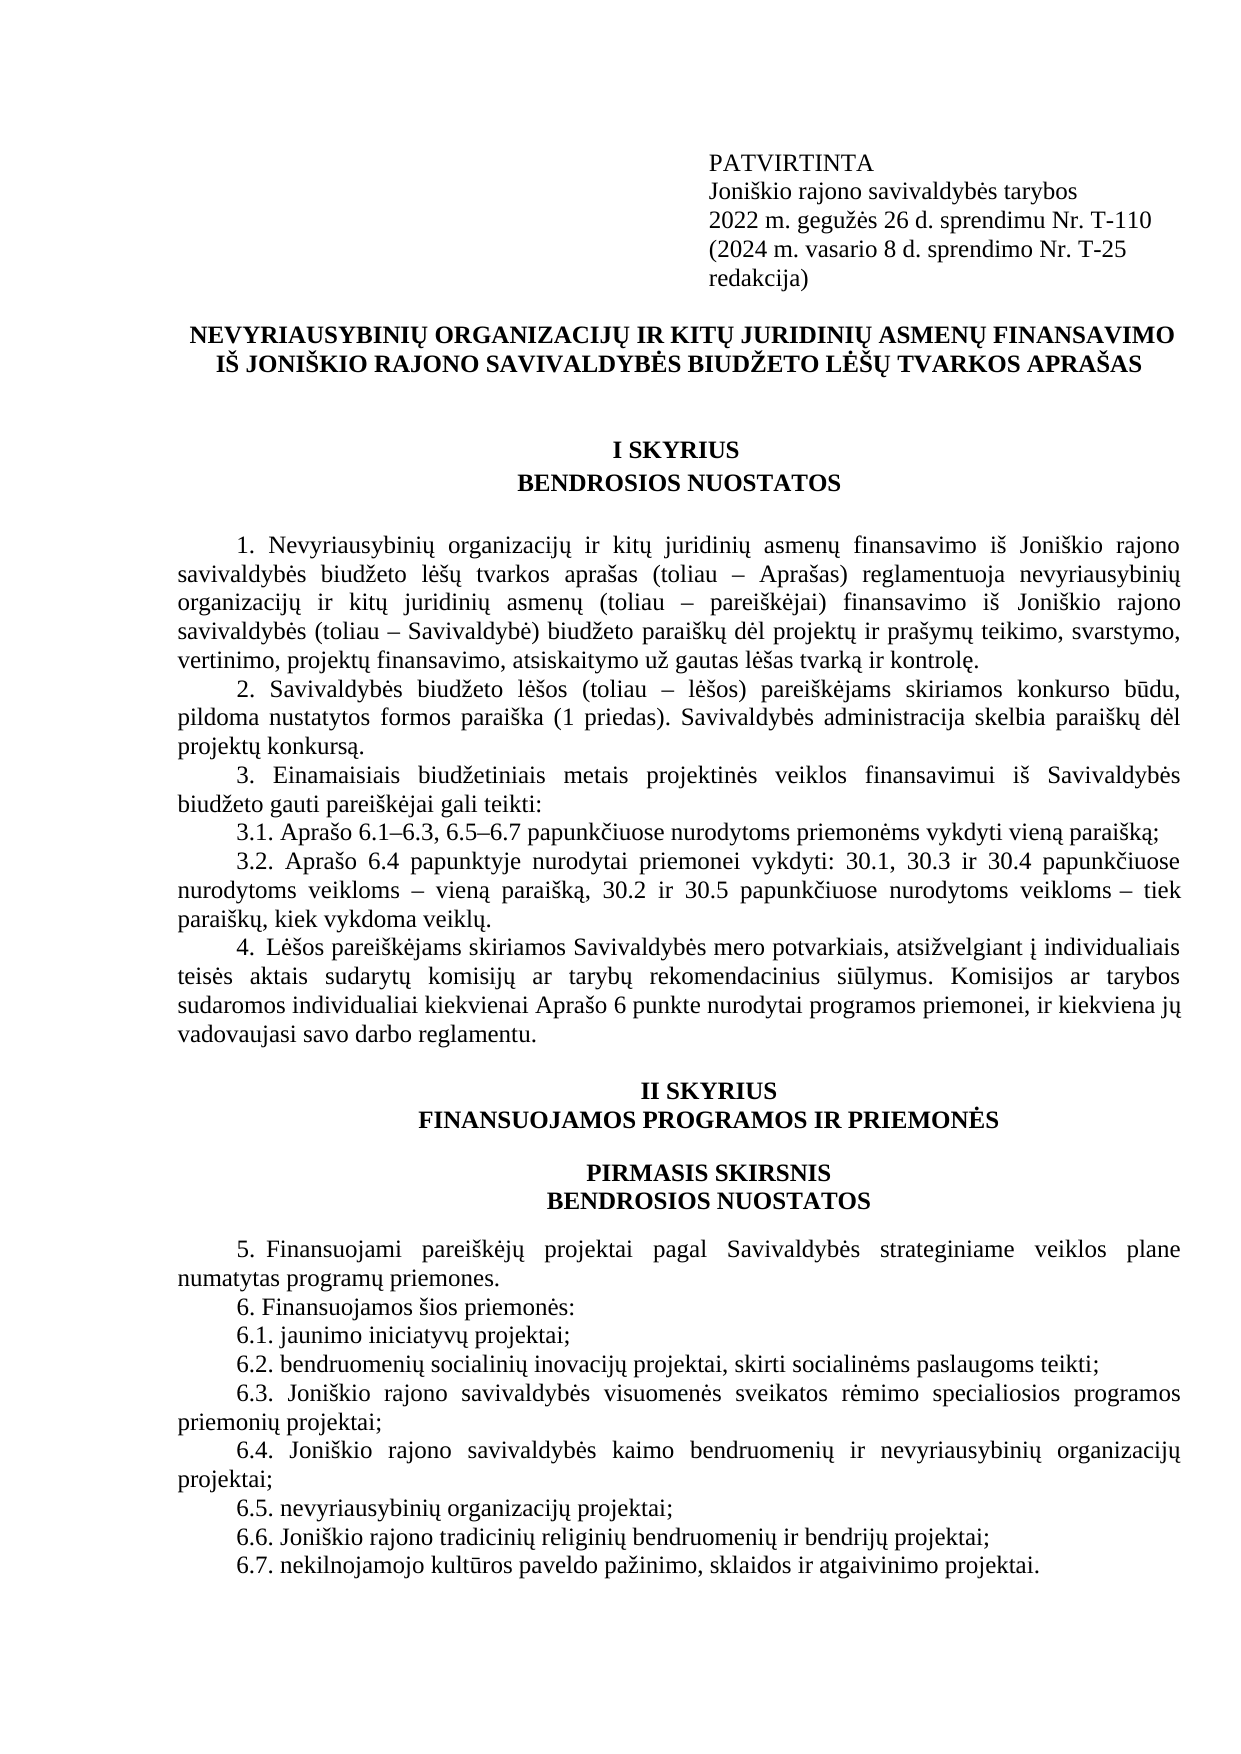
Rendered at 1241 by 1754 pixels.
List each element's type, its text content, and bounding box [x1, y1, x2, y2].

text 2. Savivaldybės biudžeto lėšos (toliau – lėšos) pareiškėjams skiriamos konkurso būdu, pildoma nustatytos formos paraiška (1 priedas). Savivaldybės administracija skelbia paraiškų dėl projektų konkursą. [177, 674, 1181, 760]
text 4. Lėšos pareiškėjams skiriamos Savivaldybės mero potvarkiais, atsižvelgiant į individualiais teisės aktais sudarytų komisijų ar tarybų rekomendacinius siūlymus. Komisijos ar tarybos sudaromos individualiai kiekvienai Aprašo 6 punkte nurodytai programos priemonei, ir kiekviena jų vadovaujasi savo darbo reglamentu. [177, 932, 1181, 1047]
text 6.5. nevyriausybinių organizacijų projektai; [177, 1493, 1181, 1522]
text I SKYRIUS [177, 435, 1181, 464]
text 6.4. Joniškio rajono savivaldybės kaimo bendruomenių ir nevyriausybinių organizacijų projektai; [177, 1436, 1181, 1493]
text 1. Nevyriausybinių organizacijų ir kitų juridinių asmenų finansavimo iš Joniškio rajono savivaldybės biudžeto lėšų tvarkos aprašas (toliau – Aprašas) reglamentuoja nevyriausybinių organizacijų ir kitų juridinių asmenų (toliau – pareiškėjai) finansavimo iš Joniškio rajono savivaldybės (toliau – Savivaldybė) biudžeto paraiškų dėl projektų ir prašymų teikimo, svarstymo, vertinimo, projektų finansavimo, atsiskaitymo už gautas lėšas tvarką ir kontrolę. [177, 530, 1181, 674]
text PIRMASIS SKIRSNIS [236, 1158, 1181, 1186]
text 5. Finansuojami pareiškėjų projektai pagal Savivaldybės strateginiame veiklos plane numatytas programų priemones. [177, 1234, 1181, 1292]
text 3.2. Aprašo 6.4 papunktyje nurodytai priemonei vykdyti: 30.1, 30.3 ir 30.4 papunkčiuose nurodytoms veikloms – vieną paraišką, 30.2 ir 30.5 papunkčiuose nurodytoms veikloms – tiek paraiškų, kiek vykdoma veiklų. [177, 846, 1181, 932]
text 6.2. bendruomenių socialinių inovacijų projektai, skirti socialinėms paslaugoms teikti; [177, 1349, 1181, 1378]
text 6.1. jaunimo iniciatyvų projektai; [177, 1321, 1181, 1349]
text 6.7. nekilnojamojo kultūros paveldo pažinimo, sklaidos ir atgaivinimo projektai. [177, 1551, 1181, 1579]
text 3. Einamaisiais biudžetiniais metais projektinės veiklos finansavimui iš Savivaldybės biudžeto gauti pareiškėjai gali teikti: [177, 760, 1181, 817]
text (2024 m. vasario 8 d. sprendimo Nr. T-25 [709, 234, 1181, 263]
text 3.1. Aprašo 6.1–6.3, 6.5–6.7 papunkčiuose nurodytoms priemonėms vykdyti vieną paraišką; [177, 817, 1181, 846]
text BENDROSIOS NUOSTATOS [236, 1186, 1181, 1215]
text PATVIRTINTA [709, 148, 1181, 176]
text NEVYRIAUSYBINIŲ ORGANIZACIJŲ IR KITŲ JURIDINIŲ ASMENŲ FINANSAVIMO IŠ JONIŠKIO RAJONO SAVIVALDYBĖS BIUDŽETO LĖŠŲ TVARKOS APRAŠAS [177, 320, 1181, 378]
text BENDROSIOS NUOSTATOS [177, 468, 1181, 497]
text Joniškio rajono savivaldybės tarybos [709, 176, 1181, 205]
text 6.6. Joniškio rajono tradicinių religinių bendruomenių ir bendrijų projektai; [177, 1522, 1181, 1551]
text FINANSUOJAMOS PROGRAMOS IR PRIEMONĖS [236, 1105, 1181, 1134]
text 2022 m. gegužės 26 d. sprendimu Nr. T-110 [709, 205, 1181, 234]
text redakcija) [709, 263, 1181, 291]
text 6. Finansuojamos šios priemonės: [177, 1292, 1181, 1321]
text 6.3. Joniškio rajono savivaldybės visuomenės sveikatos rėmimo specialiosios programos priemonių projektai; [177, 1378, 1181, 1436]
text II SKYRIUS [236, 1076, 1181, 1105]
